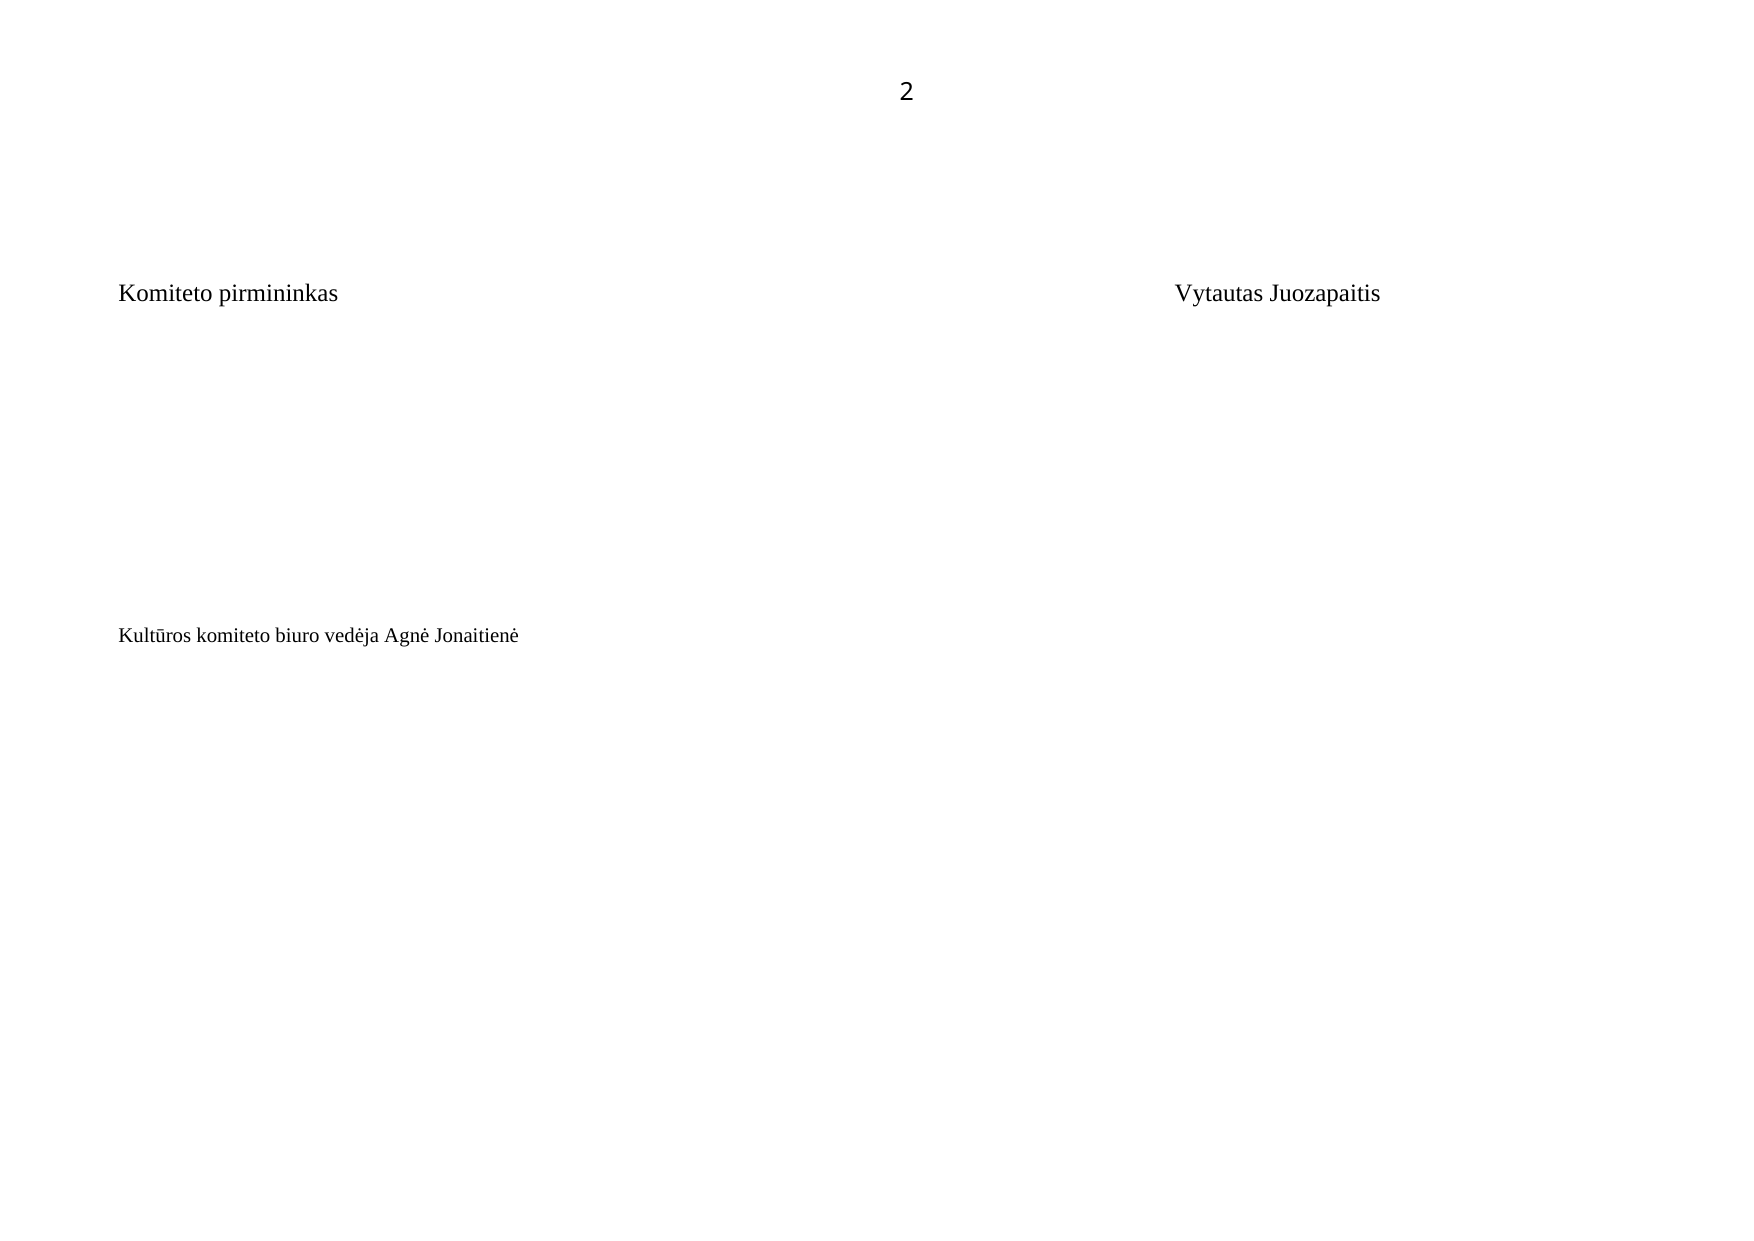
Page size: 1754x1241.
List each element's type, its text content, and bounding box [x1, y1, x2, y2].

text Komiteto pirmininkas Vytautas Juozapaitis [118, 278, 1695, 307]
text Kultūros komiteto biuro vedėja Agnė Jonaitienė [118, 623, 1695, 647]
